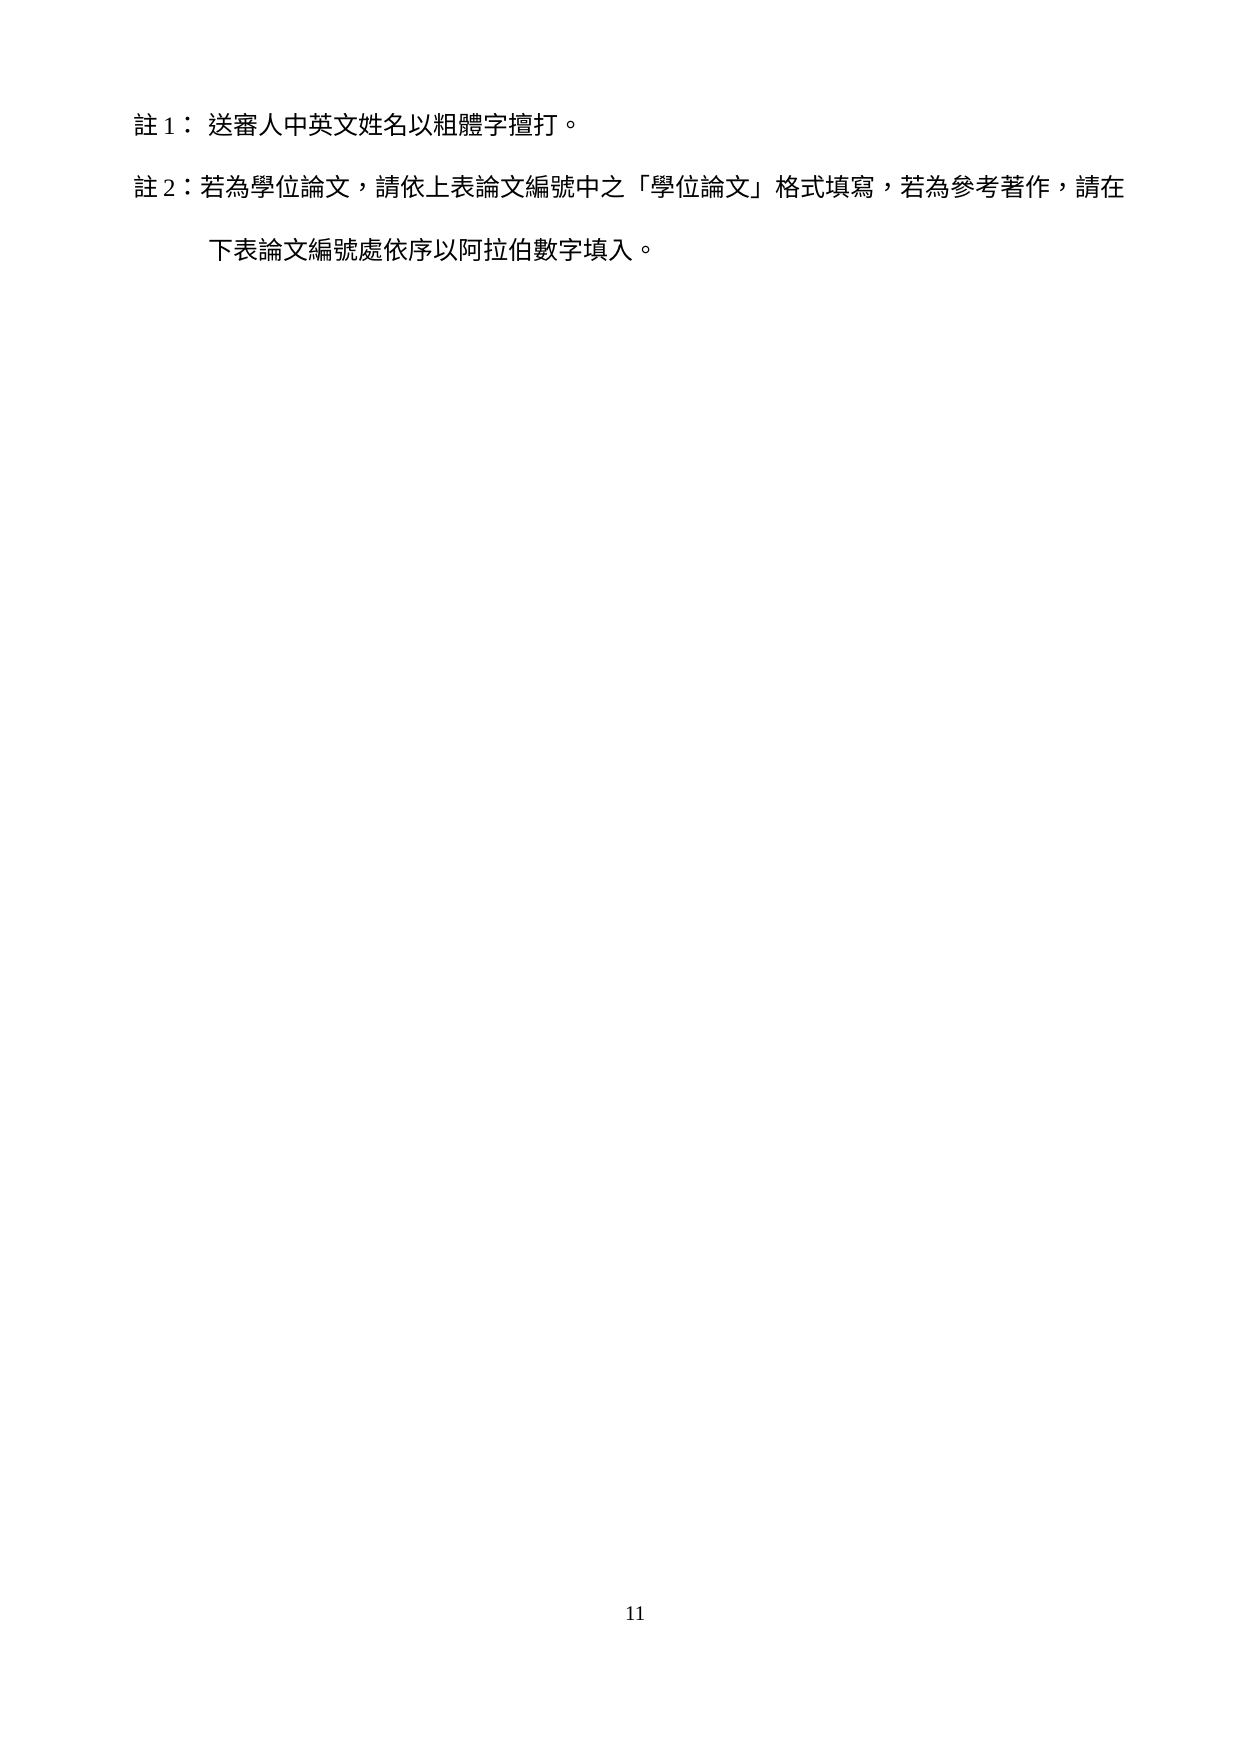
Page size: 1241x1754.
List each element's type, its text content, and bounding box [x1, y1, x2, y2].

text 註2：若為學位論文，請依上表論文編號中之「學位論文」格式填寫，若為參考著作，請在下表論文編號處依序以阿拉伯數字填入。 [133, 144, 1137, 269]
text 註1： 送審人中英文姓名以粗體字擅打。 [133, 82, 1137, 144]
